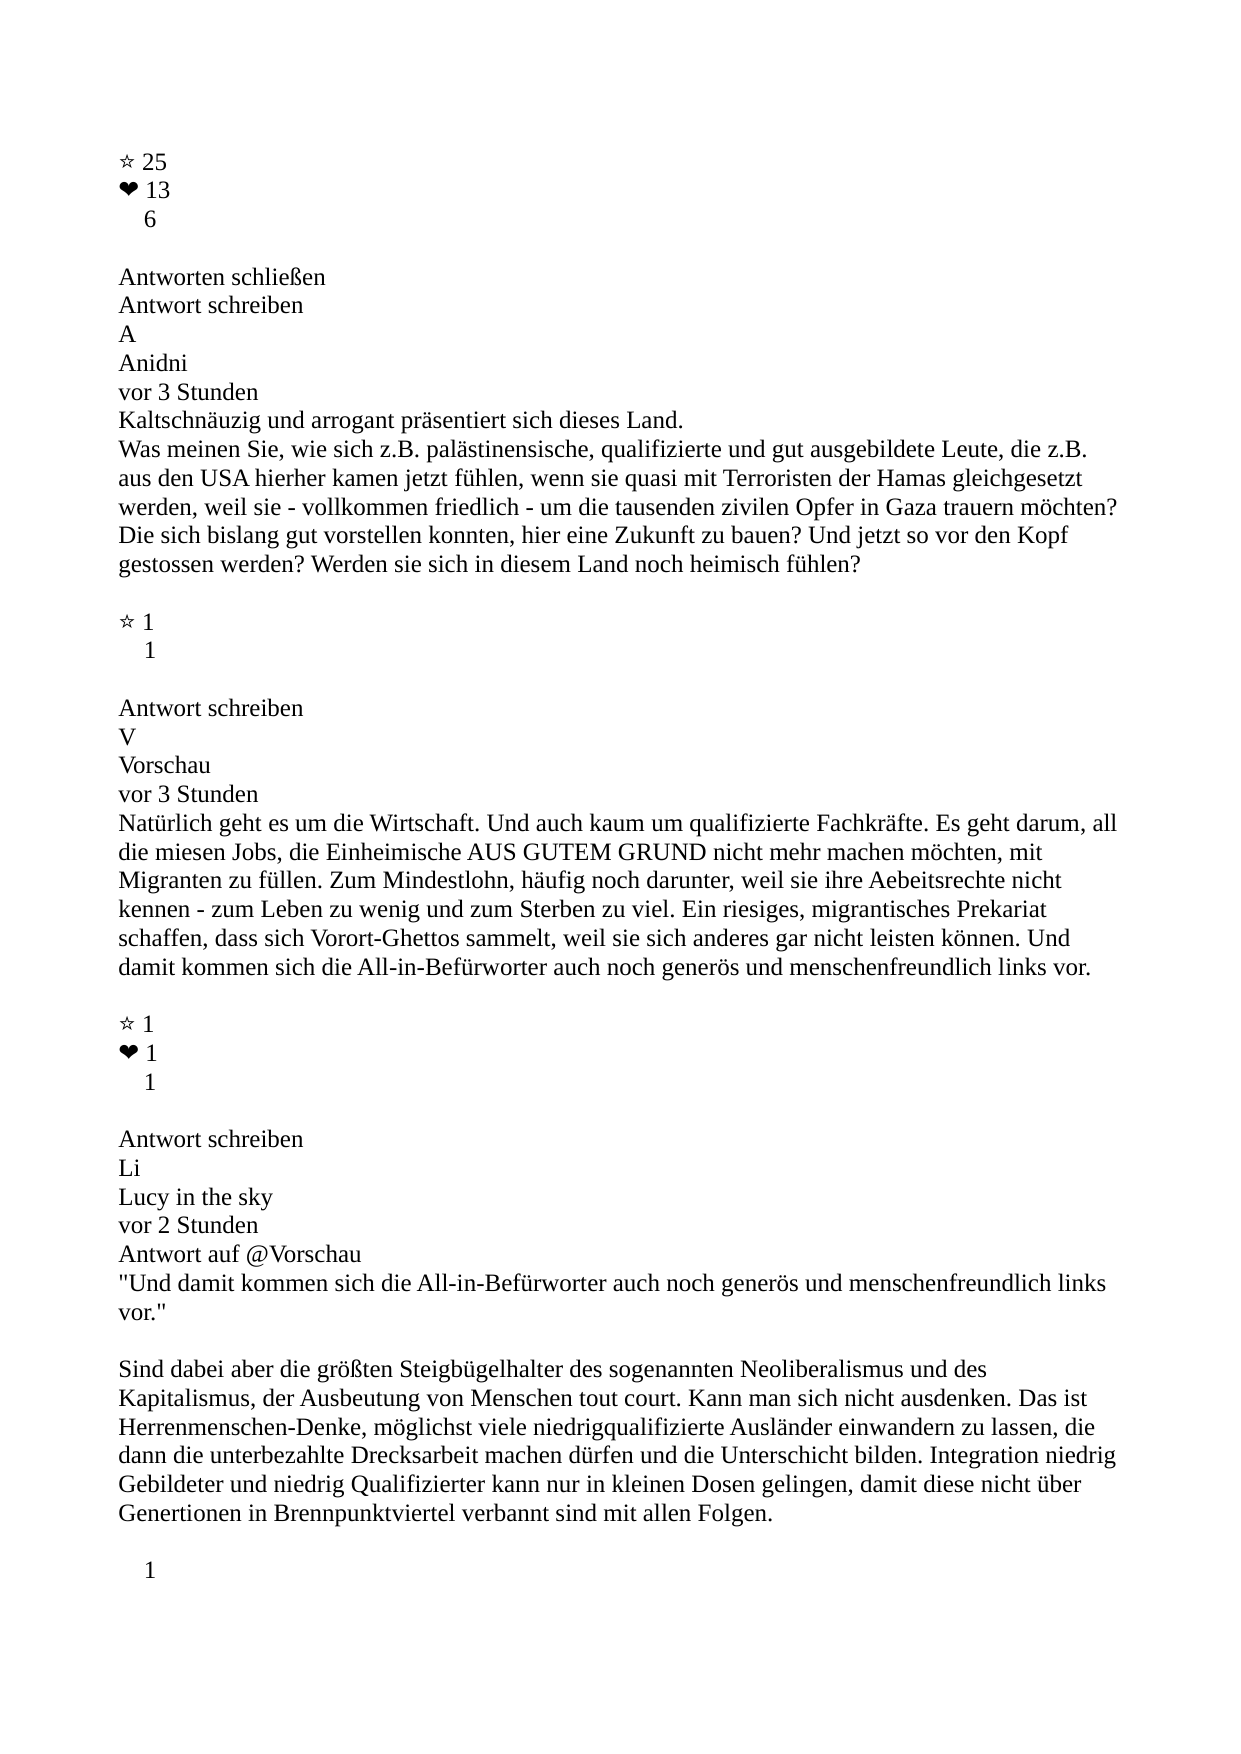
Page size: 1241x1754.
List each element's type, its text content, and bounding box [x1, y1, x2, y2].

text 🤨 1 [118, 636, 1122, 664]
text 🤨 6 [118, 204, 1122, 233]
text ⭐️ 1 [118, 607, 1122, 636]
text ⭐️ 25 [118, 147, 1122, 176]
text 🤨 1 [118, 1556, 1122, 1584]
text Antwort schreiben [118, 291, 1122, 319]
text A [118, 319, 1122, 348]
text Kaltschnäuzig und arrogant präsentiert sich dieses Land. [118, 406, 1122, 434]
text Anidni [118, 348, 1122, 377]
text ⭐️ 1 [118, 1009, 1122, 1038]
text ❤️ 13 [118, 176, 1122, 204]
text Natürlich geht es um die Wirtschaft. Und auch kaum um qualifizierte Fachkräfte. Es geht darum, all die miesen Jobs, die Einheimische AUS GUTEM GRUND nicht mehr machen möchten, mit Migranten zu füllen. Zum Mindestlohn, häufig noch darunter, weil sie ihre Aebeitsrechte nicht kennen - zum Leben zu wenig und zum Sterben zu viel. Ein riesiges, migrantisches Prekariat schaffen, dass sich Vorort-Ghettos sammelt, weil sie sich anderes gar nicht leisten können. Und damit kommen sich die All-in-Befürworter auch noch generös und menschenfreundlich links vor. [118, 808, 1122, 981]
text vor 3 Stunden [118, 377, 1122, 406]
text Lucy in the sky [118, 1182, 1122, 1211]
text "Und damit kommen sich die All-in-Befürworter auch noch generös und menschenfreundlich links vor." [118, 1268, 1122, 1326]
text Sind dabei aber die größten Steigbügelhalter des sogenannten Neoliberalismus und des Kapitalismus, der Ausbeutung von Menschen tout court. Kann man sich nicht ausdenken. Das ist Herrenmenschen-Denke, möglichst viele niedrigqualifizierte Ausländer einwandern zu lassen, die dann die unterbezahlte Drecksarbeit machen dürfen und die Unterschicht bilden. Integration niedrig Gebildeter und niedrig Qualifizierter kann nur in kleinen Dosen gelingen, damit diese nicht über Genertionen in Brennpunktviertel verbannt sind mit allen Folgen. [118, 1354, 1122, 1527]
text vor 3 Stunden [118, 779, 1122, 808]
text Antwort schreiben [118, 693, 1122, 722]
text Antwort schreiben [118, 1124, 1122, 1153]
text Vorschau [118, 751, 1122, 779]
text Li [118, 1153, 1122, 1182]
text ❤️ 1 [118, 1038, 1122, 1067]
text Antworten schließen [118, 262, 1122, 291]
text V [118, 722, 1122, 751]
text 🤨 1 [118, 1067, 1122, 1096]
text vor 2 Stunden [118, 1211, 1122, 1239]
text Was meinen Sie, wie sich z.B. palästinensische, qualifizierte und gut ausgebildete Leute, die z.B. aus den USA hierher kamen jetzt fühlen, wenn sie quasi mit Terroristen der Hamas gleichgesetzt werden, weil sie - vollkommen friedlich - um die tausenden zivilen Opfer in Gaza trauern möchten? Die sich bislang gut vorstellen konnten, hier eine Zukunft zu bauen? Und jetzt so vor den Kopf gestossen werden? Werden sie sich in diesem Land noch heimisch fühlen? [118, 434, 1122, 578]
text Antwort auf @Vorschau [118, 1239, 1122, 1268]
